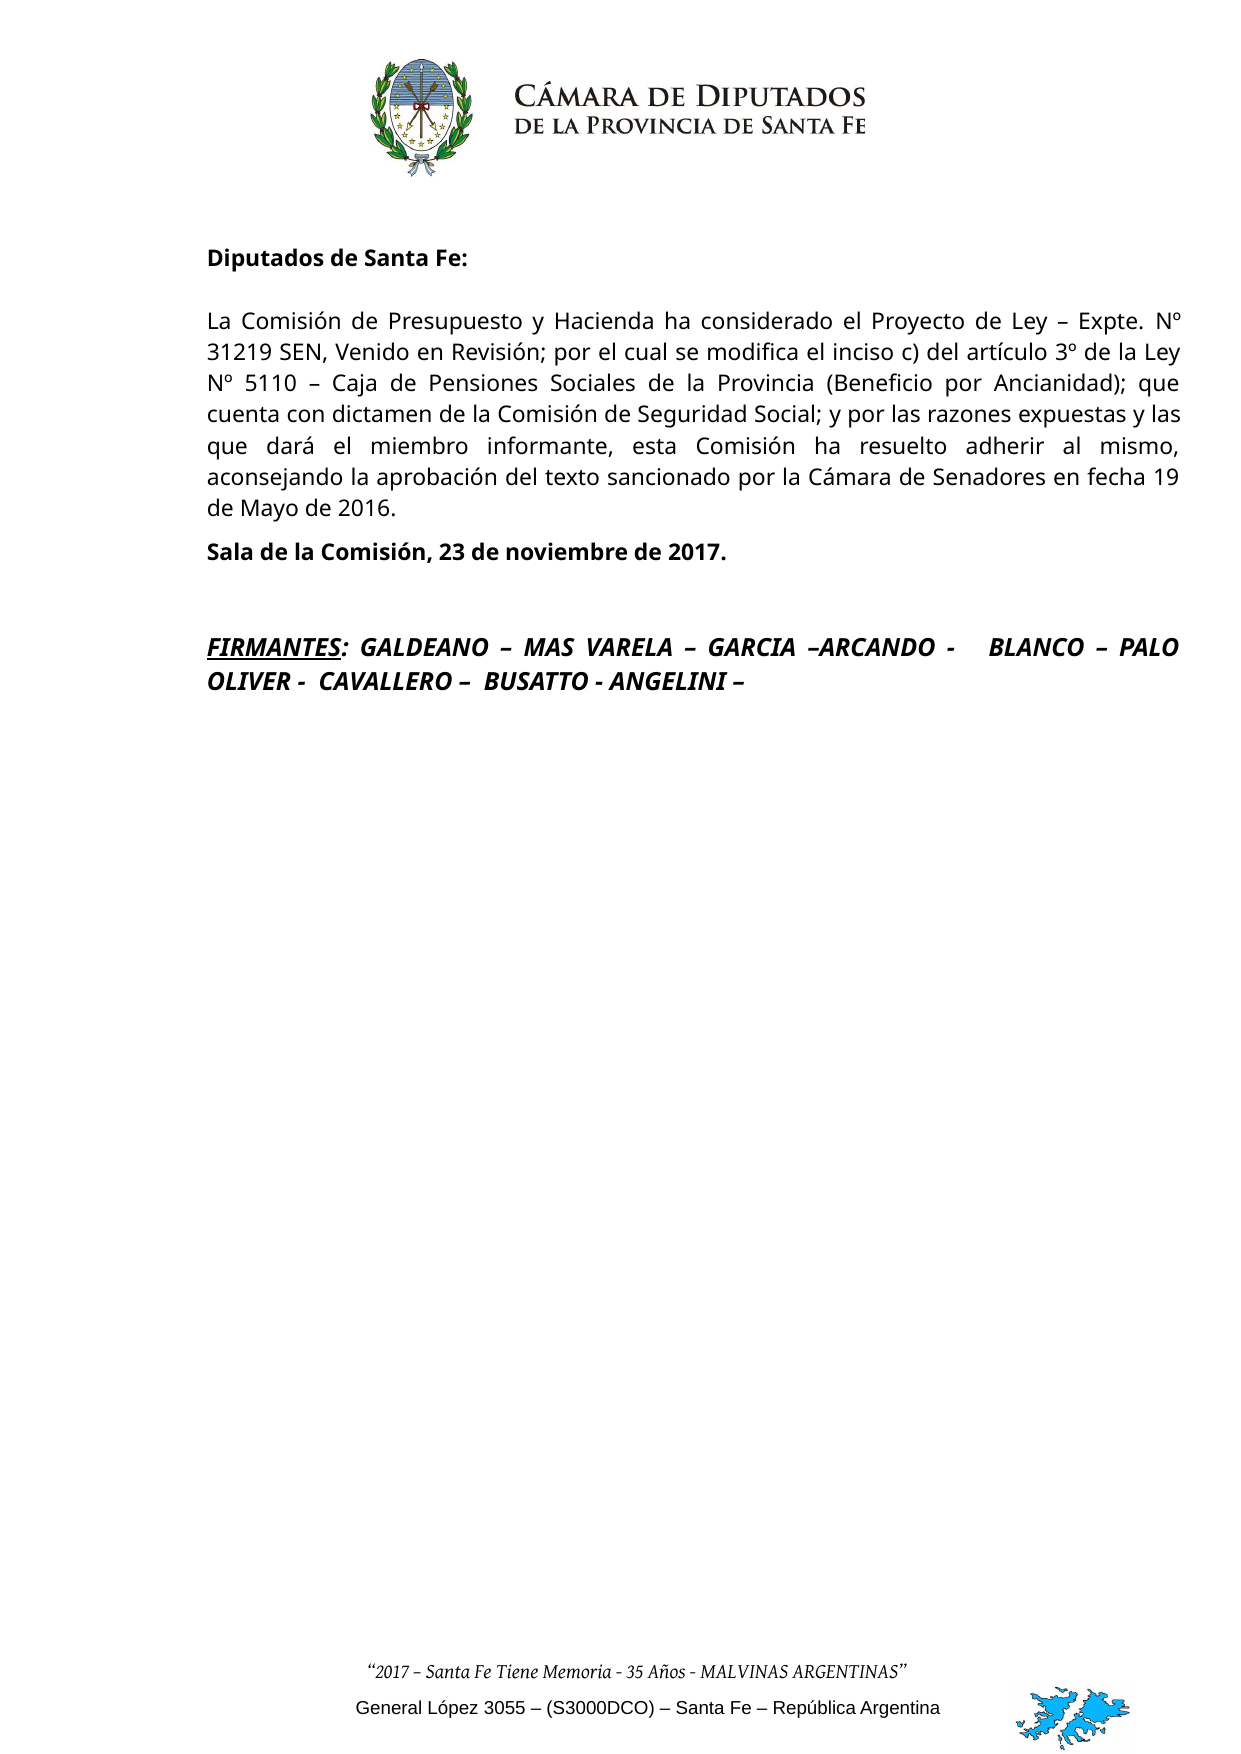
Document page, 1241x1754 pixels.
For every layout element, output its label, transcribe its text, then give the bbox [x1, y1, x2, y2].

picture [1010, 1681, 1133, 1754]
text La Comisión de Presupuesto y Hacienda ha considerado el Proyecto de Ley – Expte. Nº 31219 SEN, Venido en Revisión; por el cual se modifica el inciso c) del artículo 3º de la Ley Nº 5110 – Caja de Pensiones Sociales de la Provincia (Beneficio por Ancianidad); que cuenta con dictamen de la Comisión de Seguridad Social; y por las razones expuestas y las que dará el miembro informante, esta Comisión ha resuelto adherir al mismo, aconsejando la aprobación del texto sancionado por la Cámara de Senadores en fecha 19 de Mayo de 2016. [207, 305, 1181, 523]
text FIRMANTES: GALDEANO – MAS VARELA – GARCIA –ARCANDO - BLANCO – PALO OLIVER - CAVALLERO – BUSATTO - ANGELINI – [207, 630, 1181, 698]
text Sala de la Comisión, 23 de noviembre de 2017. [207, 536, 1181, 567]
picture [370, 59, 866, 181]
text Diputados de Santa Fe: [207, 242, 1181, 273]
